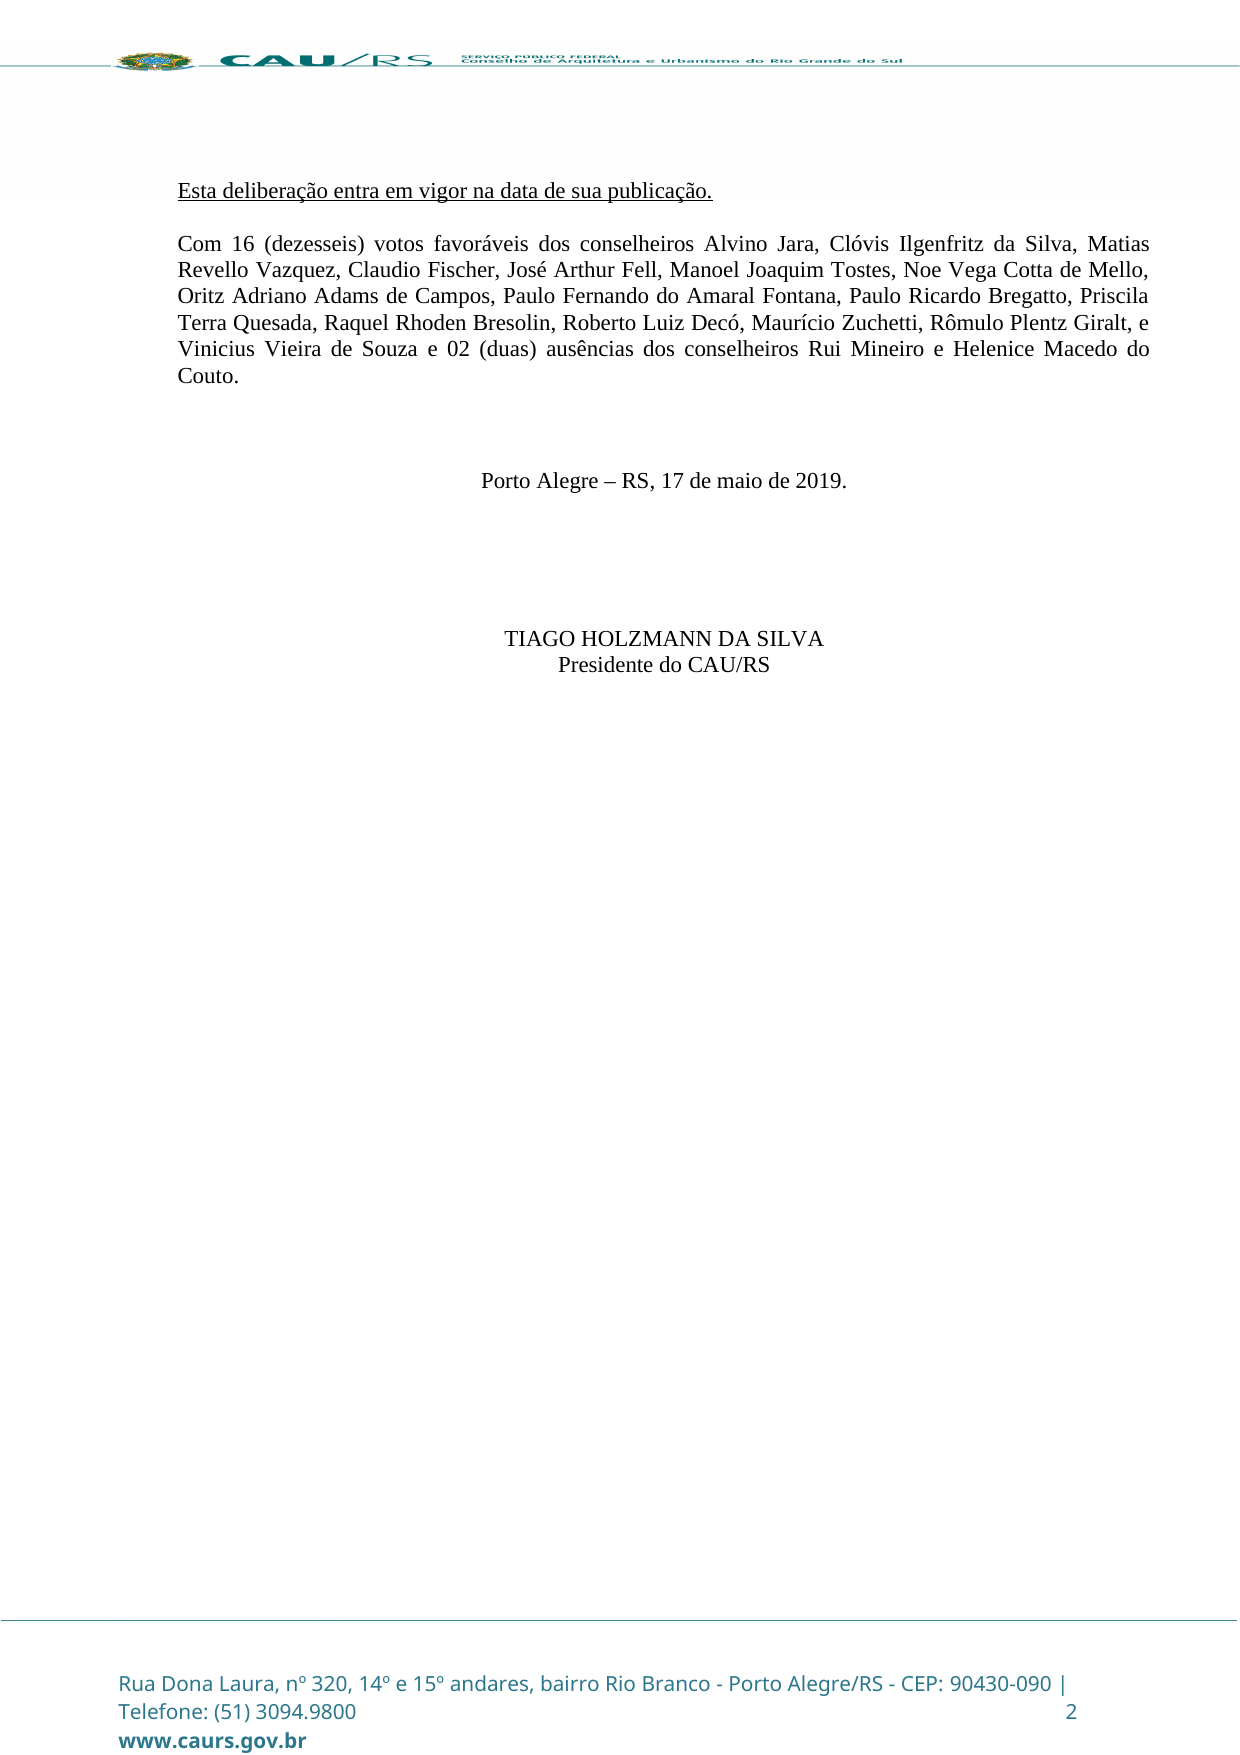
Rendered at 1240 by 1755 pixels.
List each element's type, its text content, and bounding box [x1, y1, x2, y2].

text Porto Alegre – RS, 17 de maio de 2019. [177, 467, 1151, 493]
text Presidente do CAU/RS [177, 652, 1151, 678]
text TIAGO HOLZMANN DA SILVA [177, 625, 1151, 652]
text Esta deliberação entra em vigor na data de sua publicação. [682, 199, 1151, 203]
text Com 16 (dezesseis) votos favoráveis dos conselheiros Alvino Jara, Clóvis Ilgenfritz da Silva, Matias Revello Vazquez, Claudio Fischer, José Arthur Fell, Manoel Joaquim Tostes, Noe Vega Cotta de Mello, Oritz Adriano Adams de Campos, Paulo Fernando do Amaral Fontana, Paulo Ricardo Bregatto, Priscila Terra Quesada, Raquel Rhoden Bresolin, Roberto Luiz Decó, Maurício Zuchetti, Rômulo Plentz Giralt, e Vinicius Vieira de Souza e 02 (duas) ausências dos conselheiros Rui Mineiro e Helenice Macedo do Couto. [177, 230, 1151, 388]
